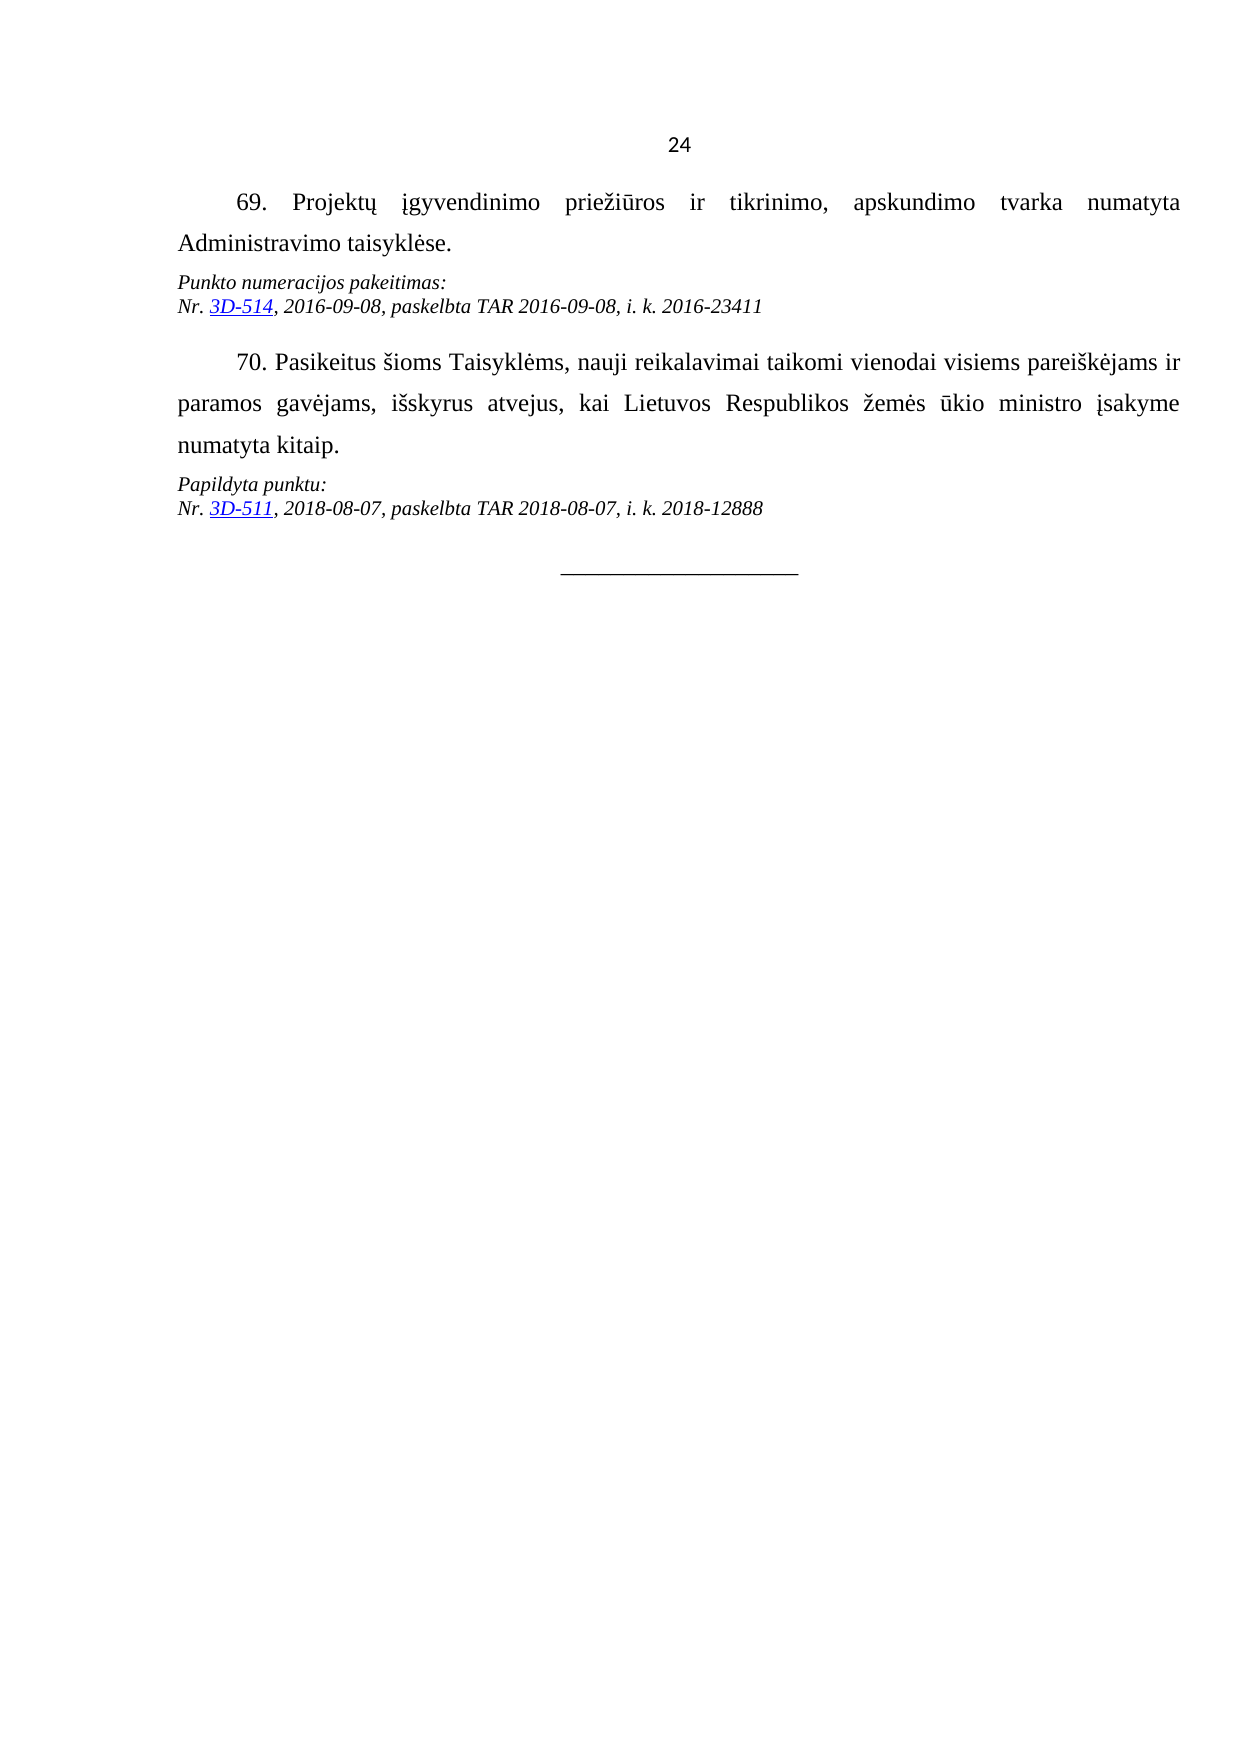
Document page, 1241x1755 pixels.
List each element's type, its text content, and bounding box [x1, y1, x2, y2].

text 70. Pasikeitus šioms Taisyklėms, nauji reikalavimai taikomi vienodai visiems pareiškėjams ir paramos gavėjams, išskyrus atvejus, kai Lietuvos Respublikos žemės ūkio ministro įsakyme numatyta kitaip. [177, 347, 1181, 459]
text Punkto numeracijos pakeitimas: [177, 270, 1181, 294]
text ___________________ [177, 549, 1181, 577]
text 69. Projektų įgyvendinimo priežiūros ir tikrinimo, apskundimo tvarka numatyta Administravimo taisyklėse. [177, 187, 1181, 257]
text Nr. 3D-511, 2018-08-07, paskelbta TAR 2018-08-07, i. k. 2018-12888 [177, 496, 1181, 520]
text Nr. 3D-514, 2016-09-08, paskelbta TAR 2016-09-08, i. k. 2016-23411 [177, 294, 1181, 318]
text Papildyta punktu: [177, 472, 1181, 496]
